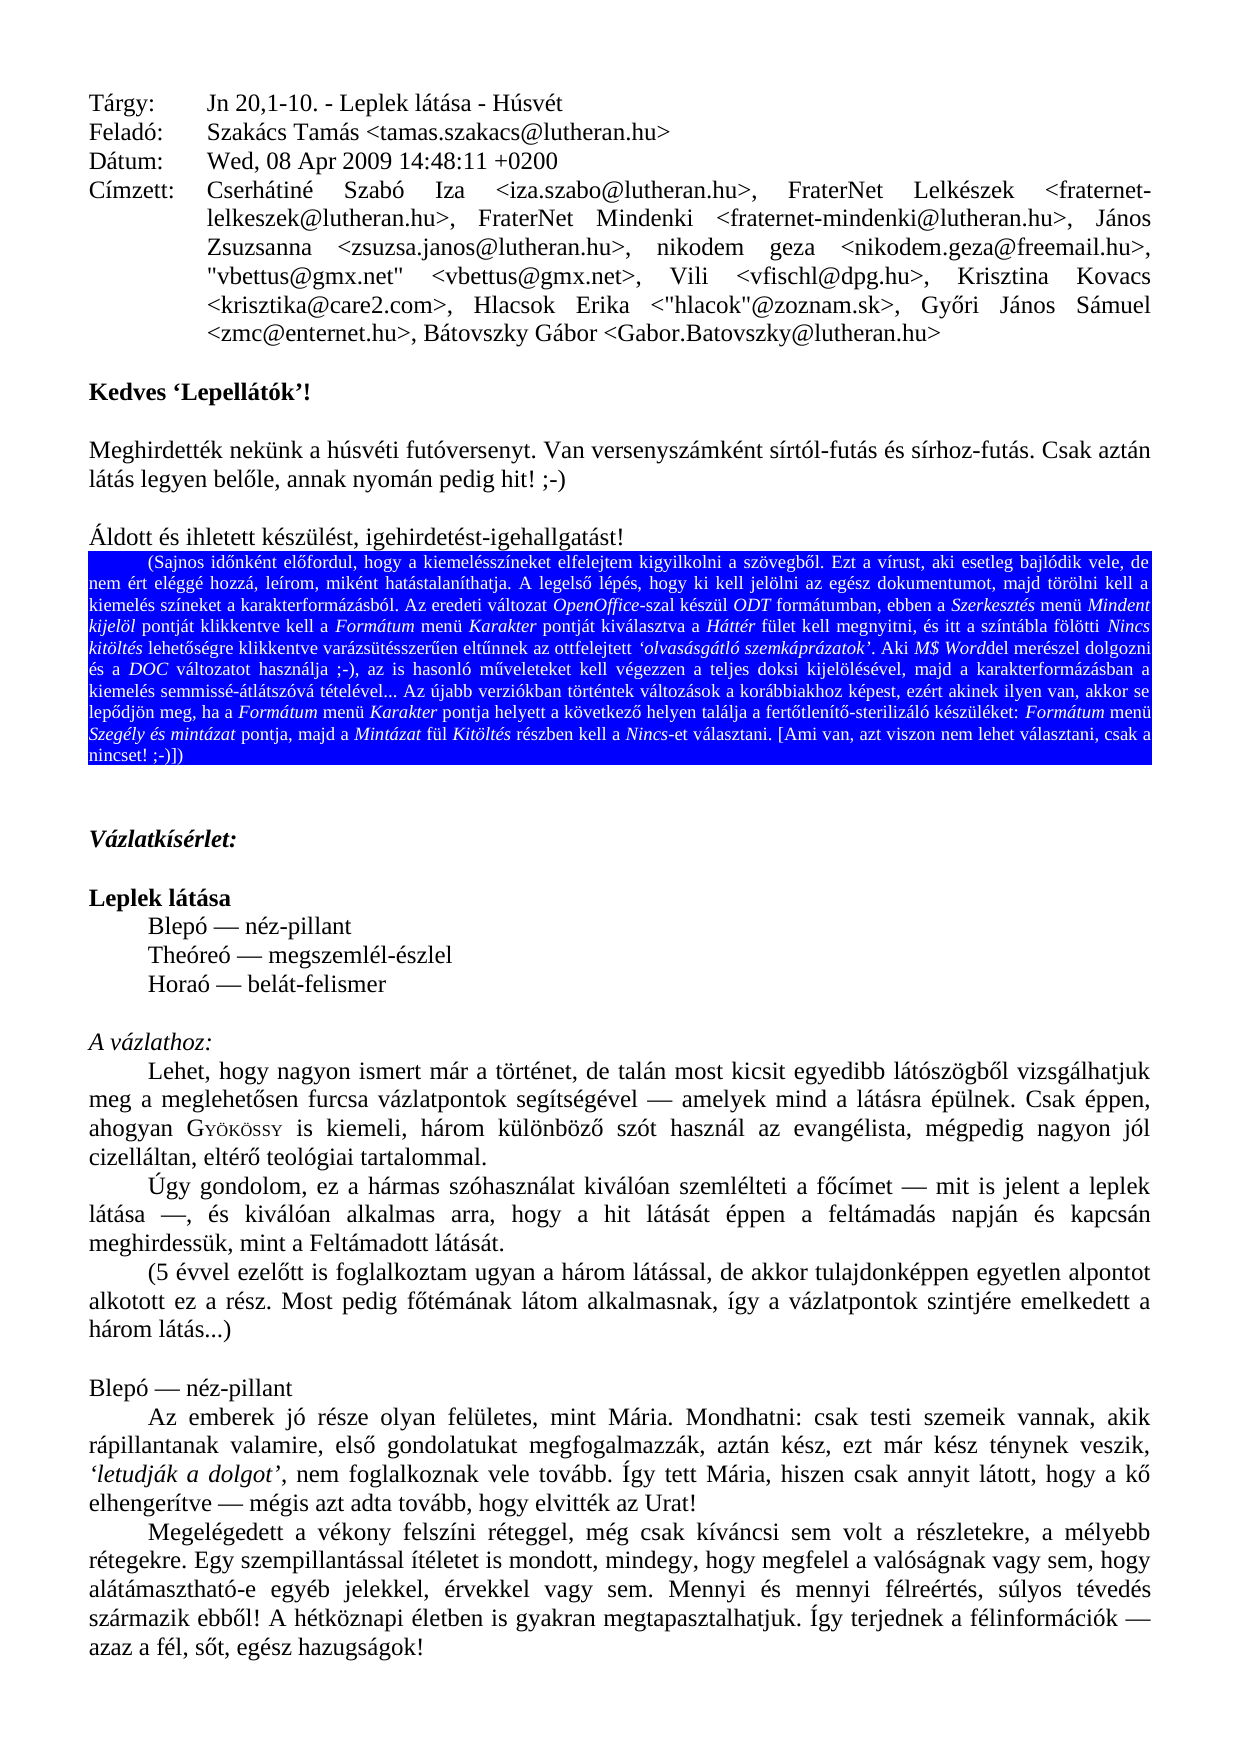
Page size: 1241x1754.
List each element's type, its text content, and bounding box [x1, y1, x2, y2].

text (Sajnos időnként előfordul, hogy a kiemelésszíneket elfelejtem kigyilkolni a szövegből. Ezt a vírust, aki esetleg bajlódik vele, de nem ért eléggé hozzá, leírom, miként hatástalaníthatja. A legelső lépés, hogy ki kell jelölni az egész dokumentumot, majd törölni kell a kiemelés színeket a karakterformázásból. Az eredeti változat OpenOffice-szal készül ODT formátumban, ebben a Szerkesztés menü Mindent kijelöl pontját klikkentve kell a Formátum menü Karakter pontját kiválasztva a Háttér fület kell megnyitni, és itt a színtábla fölötti Nincs kitöltés lehetőségre klikkentve varázsütésszerűen eltűnnek az ottfelejtett ‘olvasásgátló szemkáprázatok’. Aki M$ Worddel merészel dolgozni és a DOC változatot használja ;‑), az is hasonló műveleteket kell végezzen a teljes doksi kijelölésével, majd a karakterformázásban a kiemelés semmissé-átlátszóvá tételével... Az újabb verziókban történtek változások a korábbiakhoz képest, ezért akinek ilyen van, akkor se lepődjön meg, ha a Formátum menü Karakter pontja helyett a következő helyen találja a fertőtlenítő-sterilizáló készüléket: Formátum menü Szegély és mintázat pontja, majd a Mintázat fül Kitöltés részben kell a Nincs-et választani. [Ami van, azt viszon nem lehet választani, csak a nincset! ;‑)]) [88, 551, 1152, 765]
text Címzett: Cserhátiné Szabó Iza <iza.szabo@lutheran.hu>, FraterNet Lelkészek <fraternet-lelkeszek@lutheran.hu>, FraterNet Mindenki <fraternet-mindenki@lutheran.hu>, János Zsuzsanna <zsuzsa.janos@lutheran.hu>, nikodem geza <nikodem.geza@freemail.hu>, "vbettus@gmx.net" <vbettus@gmx.net>, Vili <vfischl@dpg.hu>, Krisztina Kovacs <krisztika@care2.com>, Hlacsok Erika <"hlacok"@zoznam.sk>, Győri János Sámuel <zmc@enternet.hu>, Bátovszky Gábor <Gabor.Batovszky@lutheran.hu> [88, 175, 1152, 347]
text Leplek látása [88, 883, 1152, 911]
text Meghirdették nekünk a húsvéti futóversenyt. Van versenyszámként sírtól-futás és sírhoz-futás. Csak aztán látás legyen belőle, annak nyomán pedig hit! ;‑) [88, 435, 1152, 492]
text Dátum: Wed, 08 Apr 2009 14:48:11 +0200 [88, 146, 1152, 175]
text Lehet, hogy nagyon ismert már a történet, de talán most kicsit egyedibb látószögből vizsgálhatjuk meg a meglehetősen furcsa vázlatpontok segítségével ― amelyek mind a látásra épülnek. Csak éppen, ahogyan Gyökössy is kiemeli, három különböző szót használ az evangélista, mégpedig nagyon jól cizelláltan, eltérő teológiai tartalommal. [88, 1056, 1152, 1171]
text Horaó ― belát-felismer [88, 969, 1152, 998]
text Feladó: Szakács Tamás <tamas.szakacs@lutheran.hu> [88, 117, 1152, 146]
text Theóreó ― megszemlél-észlel [88, 940, 1152, 969]
text Tárgy: Jn 20,1-10. - Leplek látása - Húsvét [88, 88, 1152, 117]
text (5 évvel ezelőtt is foglalkoztam ugyan a három látással, de akkor tulajdonképpen egyetlen alpontot alkotott ez a rész. Most pedig főtémának látom alkalmasnak, így a vázlatpontok szintjére emelkedett a három látás...) [88, 1257, 1152, 1343]
text Úgy gondolom, ez a hármas szóhasználat kiválóan szemlélteti a főcímet ― mit is jelent a leplek látása ―, és kiválóan alkalmas arra, hogy a hit látását éppen a feltámadás napján és kapcsán meghirdessük, mint a Feltámadott látását. [88, 1171, 1152, 1257]
text Megelégedett a vékony felszíni réteggel, még csak kíváncsi sem volt a részletekre, a mélyebb rétegekre. Egy szempillantással ítéletet is mondott, mindegy, hogy megfelel a valóságnak vagy sem, hogy alátámasztható‑e egyéb jelekkel, érvekkel vagy sem. Mennyi és mennyi félreértés, súlyos tévedés származik ebből! A hétköznapi életben is gyakran megtapasztalhatjuk. Így terjednek a félinformációk ― azaz a fél, sőt, egész hazugságok! [88, 1517, 1152, 1660]
subtitle Kedves ‘Lepellátók’! [88, 377, 1152, 406]
text Blepó ― néz-pillant [88, 911, 1152, 940]
text A vázlathoz: [88, 1027, 1152, 1056]
text Áldott és ihletett készülést, igehirdetést-igehallgatást! [88, 522, 1152, 551]
text Vázlatkísérlet: [88, 824, 1152, 853]
text Blepó ― néz-pillant [88, 1373, 1152, 1402]
text Az emberek jó része olyan felületes, mint Mária. Mondhatni: csak testi szemeik vannak, akik rápillantanak valamire, első gondolatukat megfogalmazzák, aztán kész, ezt már kész ténynek veszik, ‘letudják a dolgot’, nem foglalkoznak vele tovább. Így tett Mária, hiszen csak annyit látott, hogy a kő elhengerítve ― mégis azt adta tovább, hogy elvitték az Urat! [88, 1402, 1152, 1517]
